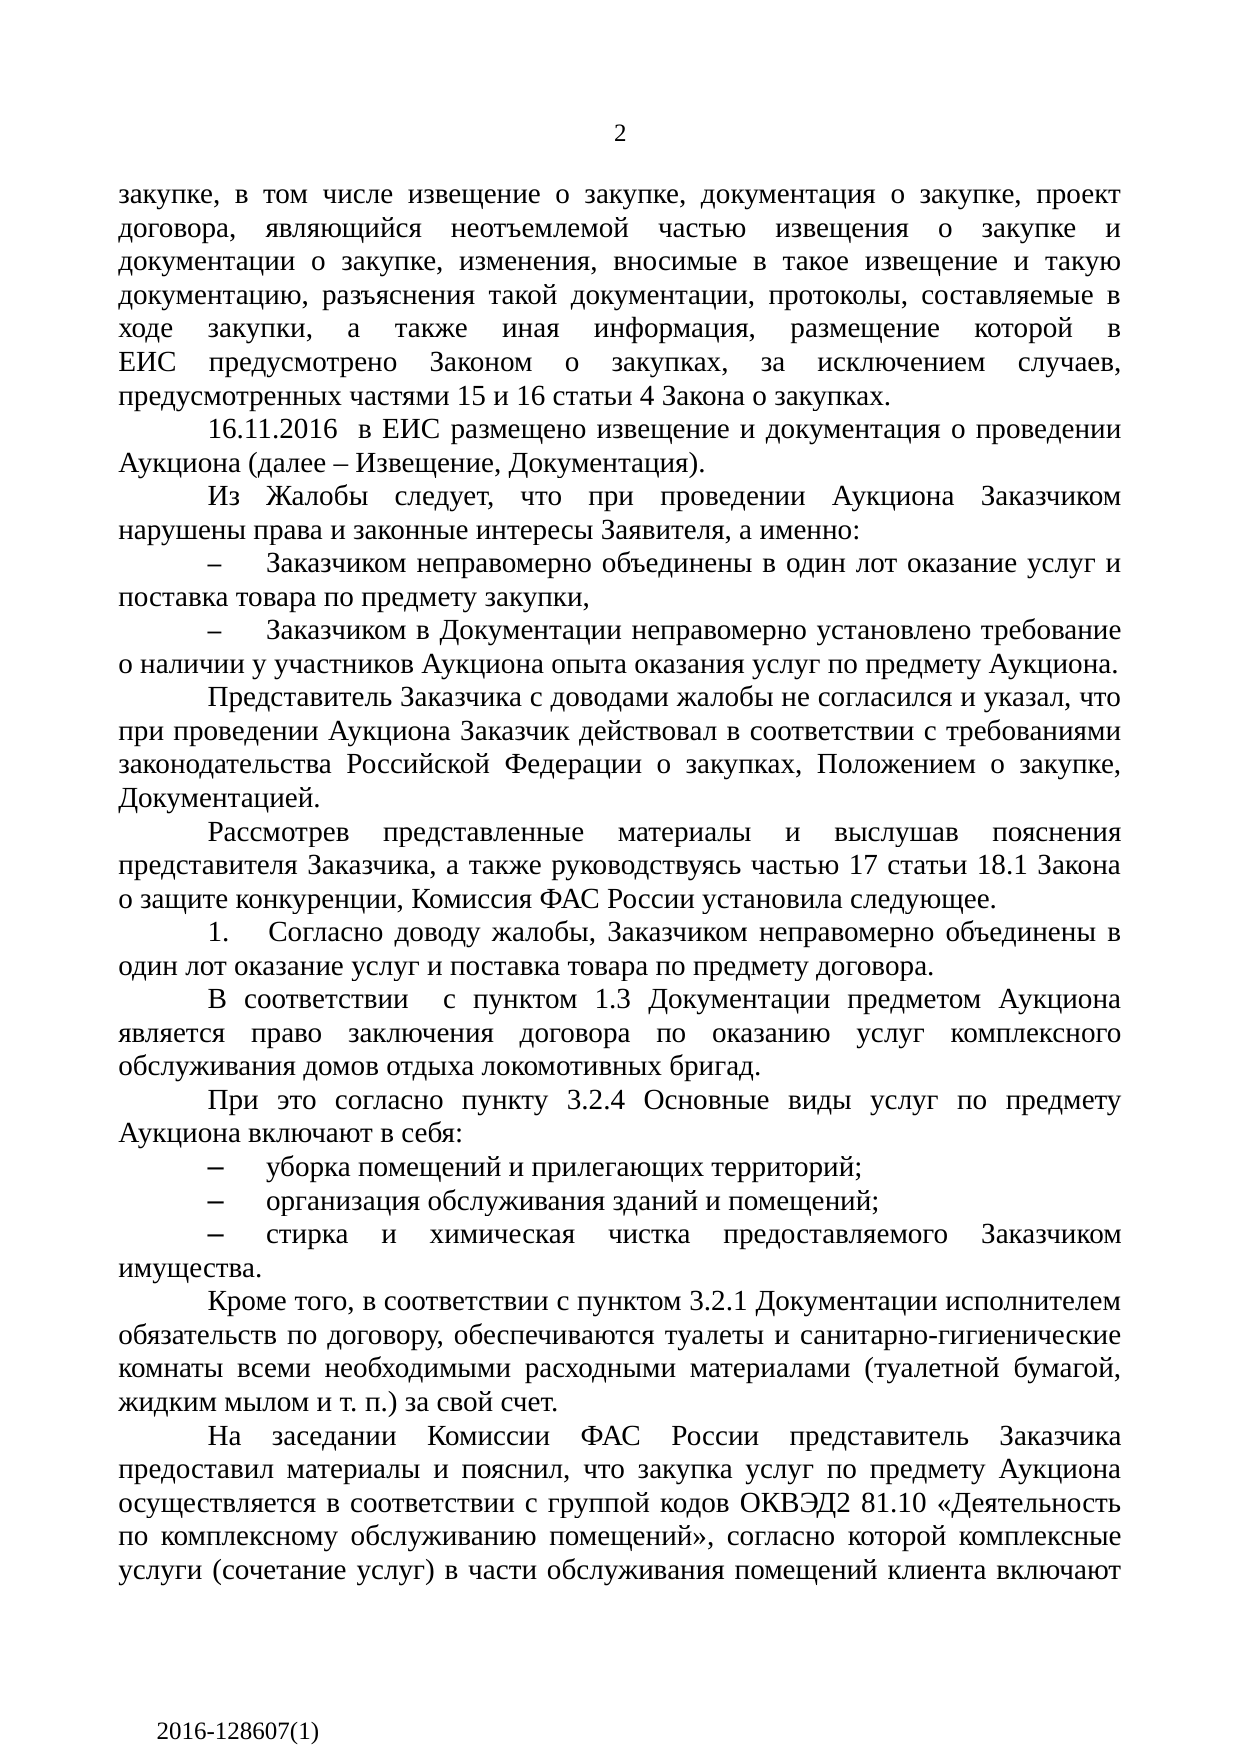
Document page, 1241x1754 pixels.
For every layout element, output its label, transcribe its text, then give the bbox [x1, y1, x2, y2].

text В соответствии с пунктом 1.3 Документации предметом Аукциона является право заключения договора по оказанию услуг комплексного обслуживания домов отдыха локомотивных бригад. [118, 981, 1122, 1082]
list Заказчиком в Документации неправомерно установлено требование о наличии у участников Аукциона опыта оказания услуг по предмету Аукциона. [118, 612, 1122, 679]
text Рассмотрев представленные материалы и выслушав пояснения представителя Заказчика, а также руководствуясь частью 17 статьи 18.1 Закона о защите конкуренции, Комиссия ФАС России установила следующее. [118, 814, 1122, 914]
text Кроме того, в соответствии с пунктом 3.2.1 Документации исполнителем обязательств по договору, обеспечиваются туалеты и санитарно-гигиенические комнаты всеми необходимыми расходными материалами (туалетной бумагой, жидким мылом и т. п.) за свой счет. [118, 1283, 1122, 1418]
list Согласно доводу жалобы, Заказчиком неправомерно объединены в один лот оказание услуг и поставка товара по предмету договора. [118, 914, 1122, 981]
list уборка помещений и прилегающих территорий; [118, 1149, 1122, 1183]
text Представитель Заказчика с доводами жалобы не согласился и указал, что при проведении Аукциона Заказчик действовал в соответствии с требованиями законодательства Российской Федерации о закупках, Положением о закупке, Документацией. [118, 679, 1122, 814]
text закупке, в том числе извещение о закупке, документация о закупке, проект договора, являющийся неотъемлемой частью извещения о закупке и документации о закупке, изменения, вносимые в такое извещение и такую документацию, разъяснения такой документации, протоколы, составляемые в ходе закупки, а также иная информация, размещение которой в ЕИС предусмотрено Законом о закупках, за исключением случаев, предусмотренных частями 15 и 16 статьи 4 Закона о закупках. [118, 176, 1122, 411]
list Заказчиком неправомерно объединены в один лот оказание услуг и поставка товара по предмету закупки, [118, 545, 1122, 612]
text 16.11.2016 в ЕИС размещено извещение и документация о проведении Аукциона (далее – Извещение, Документация). [118, 411, 1122, 478]
list организация обслуживания зданий и помещений; [118, 1183, 1122, 1216]
text При это согласно пункту 3.2.4 Основные виды услуг по предмету Аукциона включают в себя: [118, 1082, 1122, 1149]
text Из Жалобы следует, что при проведении Аукциона Заказчиком нарушены права и законные интересы Заявителя, а именно: [118, 478, 1122, 545]
list стирка и химическая чистка предоставляемого Заказчиком имущества. [118, 1216, 1122, 1283]
text На заседании Комиссии ФАС России представитель Заказчика предоставил материалы и пояснил, что закупка услуг по предмету Аукциона осуществляется в соответствии с группой кодов ОКВЭД2 81.10 «Деятельность по комплексному обслуживанию помещений», согласно которой комплексные услуги (сочетание услуг) в части обслуживания помещений клиента включают [118, 1418, 1122, 1585]
